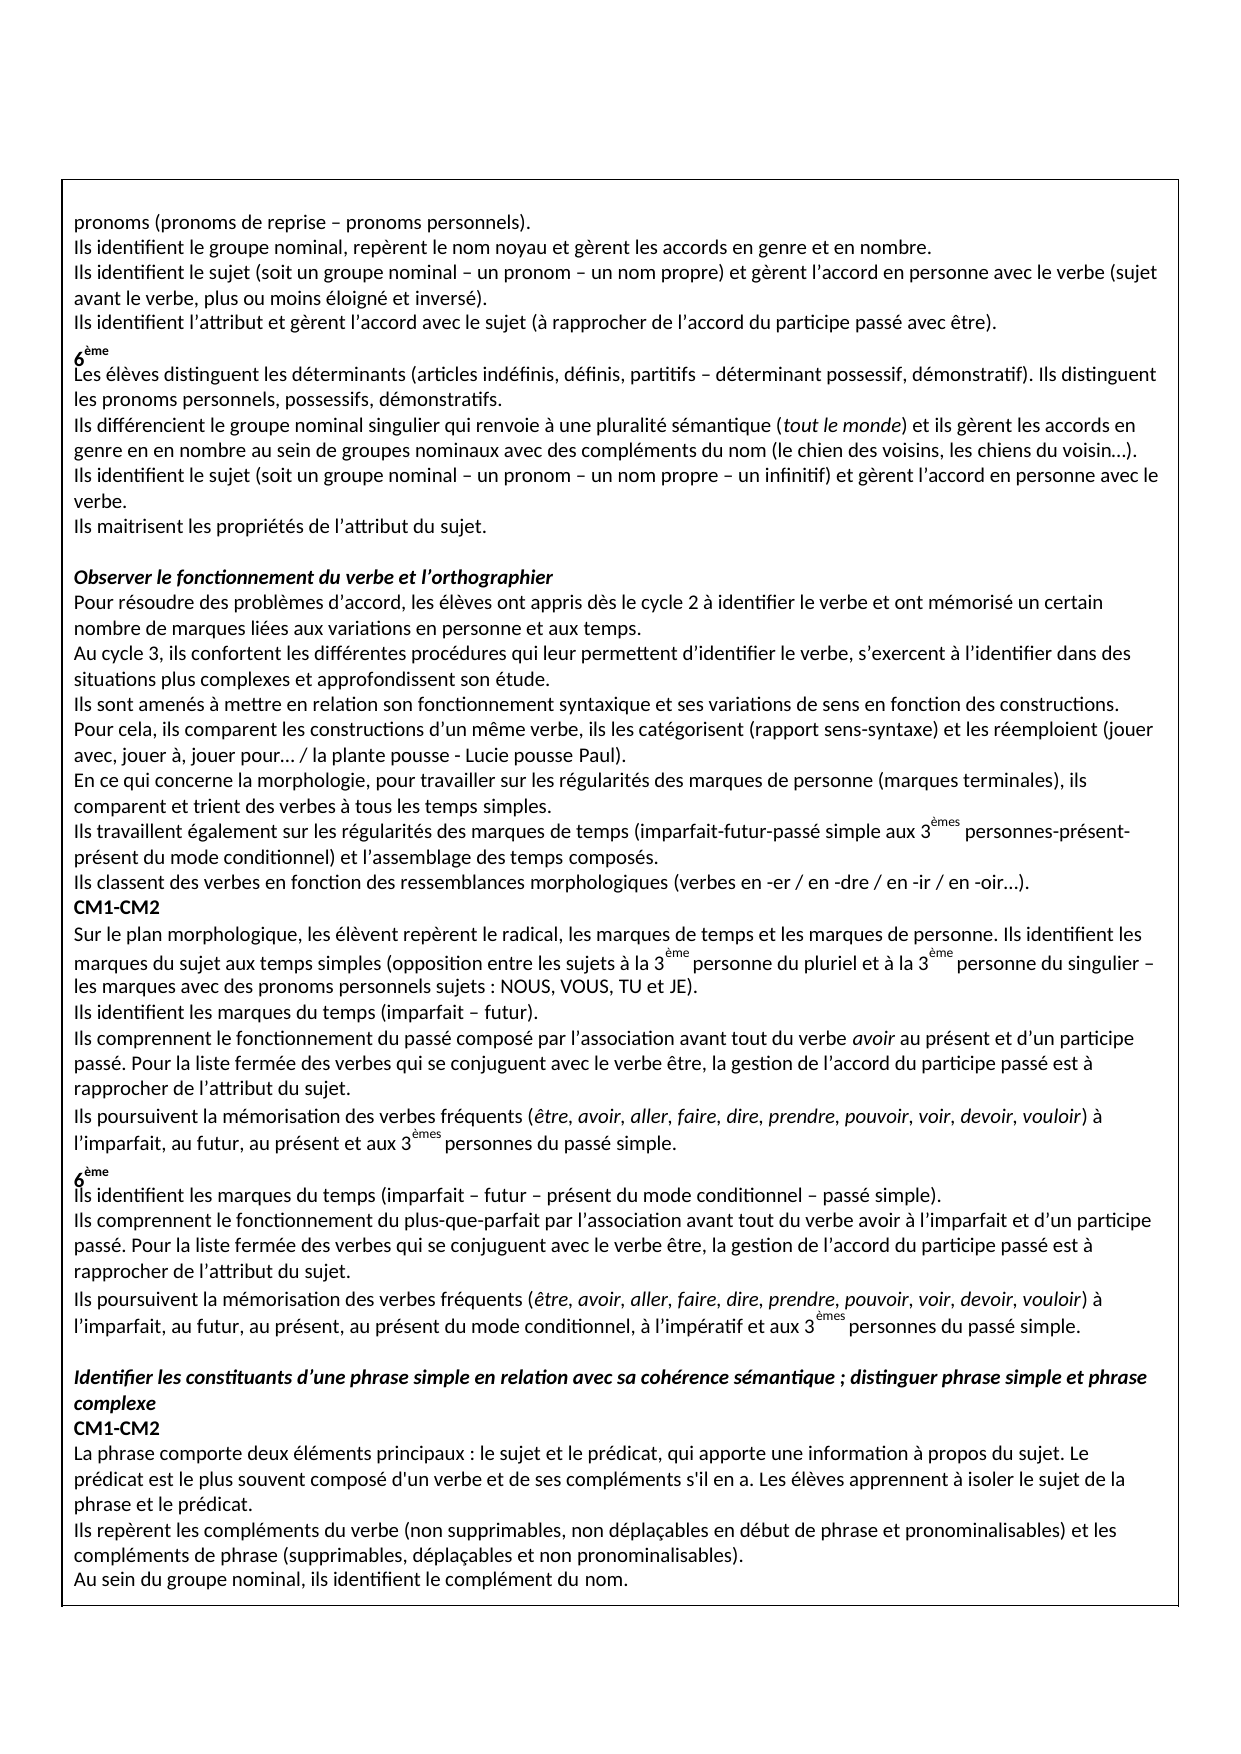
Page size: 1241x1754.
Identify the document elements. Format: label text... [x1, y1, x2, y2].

text Ils sont amenés à mettre en relation son fonctionnement syntaxique et ses variations de sens en fonction des constructions. Pour cela, ils comparent les constructions d’un même verbe, ils les catégorisent (rapport sens-syntaxe) et les réemploient (jouer avec, jouer à, jouer pour… / la plante pousse - Lucie pousse Paul). [74, 691, 1158, 767]
text Ils différencient le groupe nominal singulier qui renvoie à une pluralité sémantique (tout le monde) et ils gèrent les accords en genre en en nombre au sein de groupes nominaux avec des compléments du nom (le chien des voisins, les chiens du voisin…). [74, 412, 1140, 463]
text Ils repèrent les compléments du verbe (non supprimables, non déplaçables en début de phrase et pronominalisables) et les compléments de phrase (supprimables, déplaçables et non pronominalisables). [74, 1517, 1152, 1568]
text Ils identifient le sujet (soit un groupe nominal – un pronom – un nom propre – un infinitif) et gèrent l’accord en personne avec le verbe. [74, 463, 1164, 513]
text Les élèves distinguent les déterminants (articles indéfinis, définis, partitifs – déterminant possessif, démonstratif). Ils distinguent les pronoms personnels, possessifs, démonstratifs. [74, 361, 1162, 412]
text Au cycle 3, ils confortent les différentes procédures qui leur permettent d’identifier le verbe, s’exercent à l’identifier dans des situations plus complexes et approfondissent son étude. [74, 640, 1137, 691]
text Ils classent des verbes en fonction des ressemblances morphologiques (verbes en -er / en -dre / en -ir / en -oir…). [74, 869, 1152, 894]
text Ils maitrisent les propriétés de l’attribut du sujet. [74, 513, 1152, 539]
text pronoms (pronoms de reprise – pronoms personnels). [74, 209, 1152, 234]
subtitle Observer le fonctionnement du verbe et l’orthographier [74, 564, 1152, 589]
text Sur le plan morphologique, les élèvent repèrent le radical, les marques de temps et les marques de personne. Ils identifient les marques du sujet aux temps simples (opposition entre les sujets à la 3ème personne du pluriel et à la 3ème personne du singulier – les marques avec des pronoms personnels sujets : NOUS, VOUS, TU et JE). [74, 921, 1163, 999]
text Ils comprennent le fonctionnement du plus-que-parfait par l’association avant tout du verbe avoir à l’imparfait et d’un participe passé. Pour la liste fermée des verbes qui se conjuguent avec le verbe être, la gestion de l’accord du participe passé est à rapprocher de l’attribut du sujet. [74, 1207, 1156, 1283]
text Ils identifient les marques du temps (imparfait – futur – présent du mode conditionnel – passé simple). [74, 1182, 1152, 1207]
text Ils identifient l’attribut et gèrent l’accord avec le sujet (à rapprocher de l’accord du participe passé avec être). [74, 310, 1152, 334]
text présent du mode conditionnel) et l’assemblage des temps composés. [74, 844, 1152, 869]
subtitle CM1-CM2 [74, 894, 1152, 920]
text CM1-CM2 [74, 1415, 1152, 1441]
text Ils identifient les marques du temps (imparfait – futur). [74, 999, 1152, 1025]
text 6ème [74, 1156, 1152, 1182]
text Au sein du groupe nominal, ils identifient le complément du nom. [74, 1568, 1152, 1591]
text Pour résoudre des problèmes d’accord, les élèves ont appris dès le cycle 2 à identifier le verbe et ont mémorisé un certain nombre de marques liées aux variations en personne et aux temps. [74, 589, 1108, 640]
text En ce qui concerne la morphologie, pour travailler sur les régularités des marques de personne (marques terminales), ils comparent et trient des verbes à tous les temps simples. [74, 767, 1092, 818]
text Ils poursuivent la mémorisation des verbes fréquents (être, avoir, aller, faire, dire, prendre, pouvoir, voir, devoir, vouloir) à l’imparfait, au futur, au présent, au présent du mode conditionnel, à l’impératif et aux 3èmes personnes du passé simple. [74, 1286, 1152, 1338]
text La phrase comporte deux éléments principaux : le sujet et le prédicat, qui apporte une information à propos du sujet. Le prédicat est le plus souvent composé d'un verbe et de ses compléments s'il en a. Les élèves apprennent à isoler le sujet de la phrase et le prédicat. [74, 1441, 1163, 1517]
text Ils poursuivent la mémorisation des verbes fréquents (être, avoir, aller, faire, dire, prendre, pouvoir, voir, devoir, vouloir) à l’imparfait, au futur, au présent et aux 3èmes personnes du passé simple. [74, 1103, 1152, 1156]
text Ils identifient le sujet (soit un groupe nominal – un pronom – un nom propre) et gèrent l’accord en personne avec le verbe (sujet avant le verbe, plus ou moins éloigné et inversé). [74, 259, 1162, 310]
text Ils comprennent le fonctionnement du passé composé par l’association avant tout du verbe avoir au présent et d’un participe passé. Pour la liste fermée des verbes qui se conjuguent avec le verbe être, la gestion de l’accord du participe passé est à rapprocher de l’attribut du sujet. [74, 1025, 1138, 1101]
text Ils travaillent également sur les régularités des marques de temps (imparfait-futur-passé simple aux 3èmes personnes-présent- [74, 818, 1152, 844]
subtitle Identifier les constituants d’une phrase simple en relation avec sa cohérence sémantique ; distinguer phrase simple et phrase complexe [74, 1364, 1152, 1415]
text 6ème [74, 334, 1152, 361]
text Ils identifient le groupe nominal, repèrent le nom noyau et gèrent les accords en genre et en nombre. [74, 234, 1152, 259]
